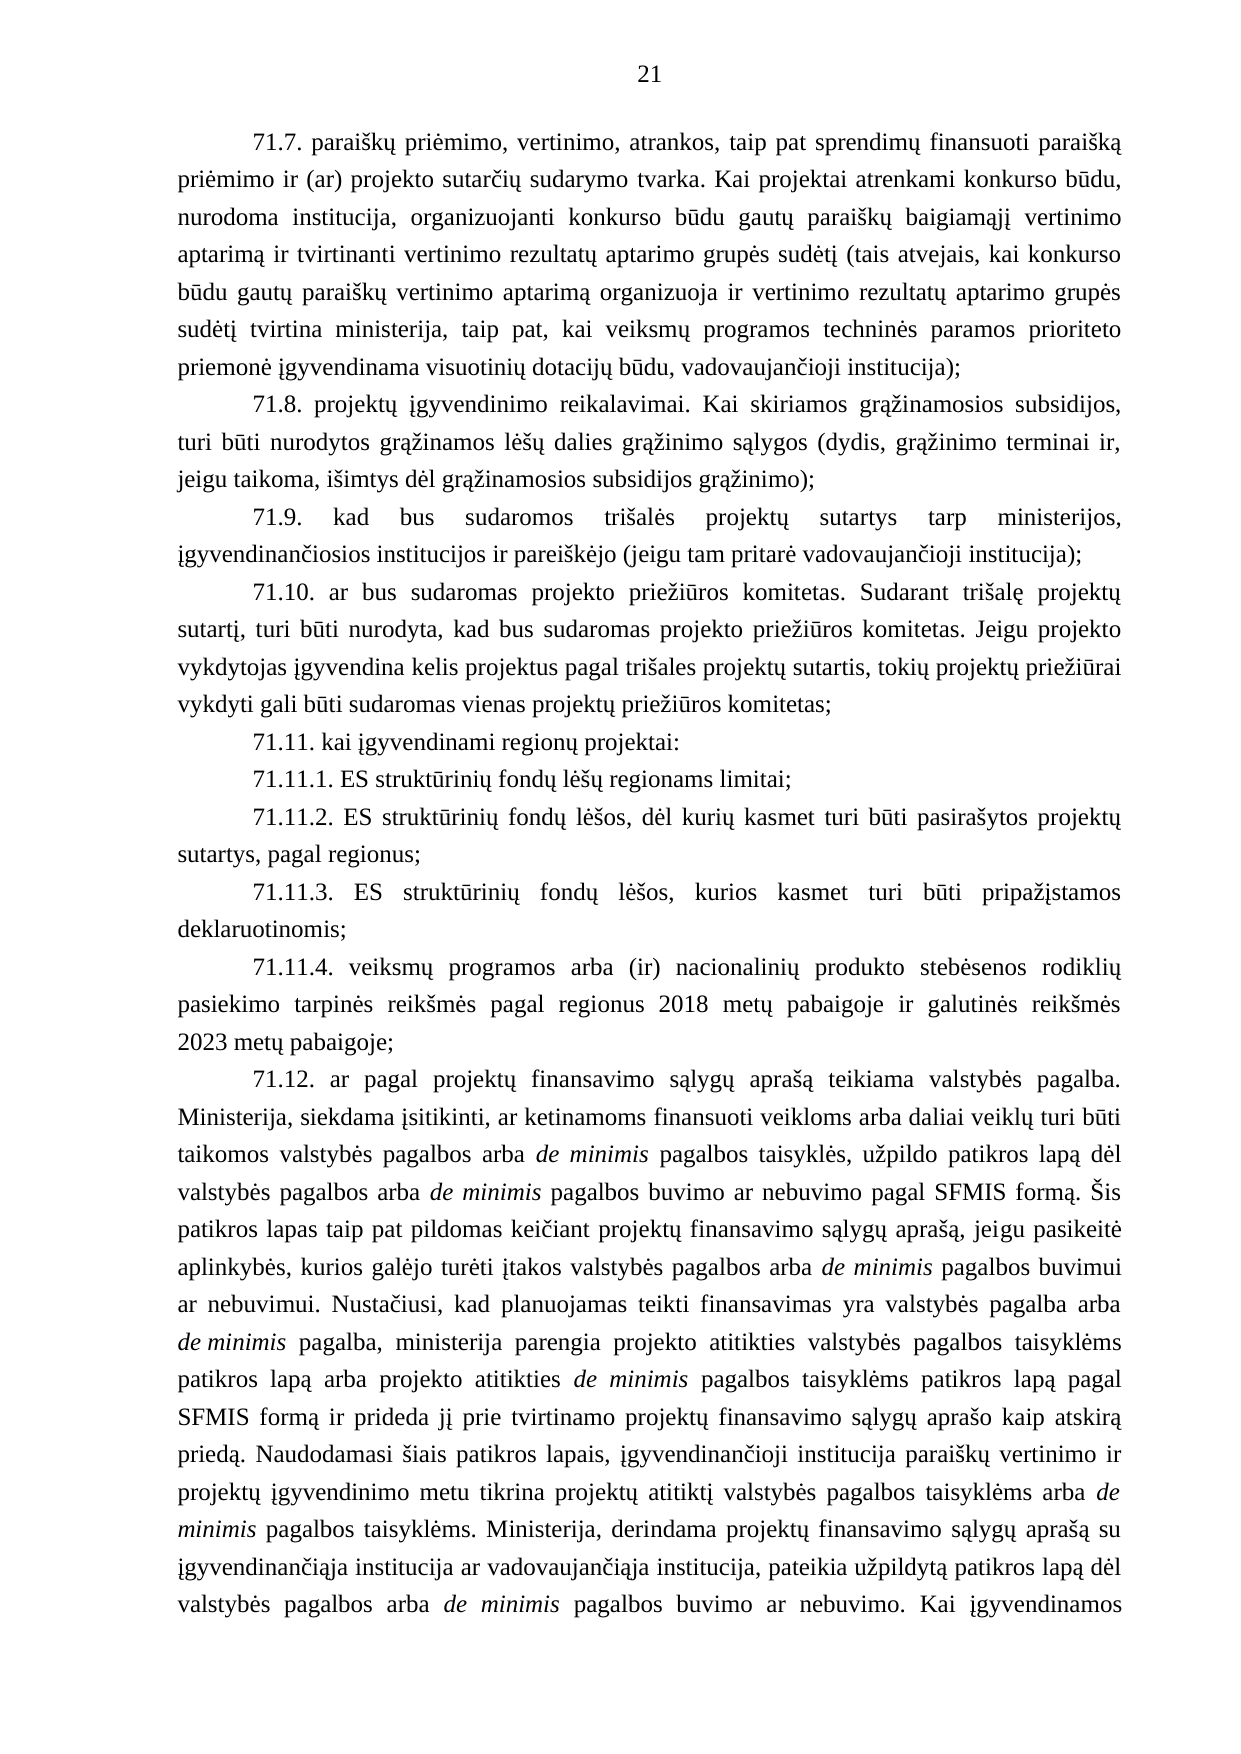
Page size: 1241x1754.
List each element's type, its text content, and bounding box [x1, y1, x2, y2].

text 71.11.4. veiksmų programos arba (ir) nacionalinių produkto stebėsenos rodiklių pasiekimo tarpinės reikšmės pagal regionus 2018 metų pabaigoje ir galutinės reikšmės 2023 metų pabaigoje; [177, 943, 1122, 1056]
text 71.12. ar pagal projektų finansavimo sąlygų aprašą teikiama valstybės pagalba. Ministerija, siekdama įsitikinti, ar ketinamoms finansuoti veikloms arba daliai veiklų turi būti taikomos valstybės pagalbos arba de minimis pagalbos taisyklės, užpildo patikros lapą dėl valstybės pagalbos arba de minimis pagalbos buvimo ar nebuvimo pagal SFMIS formą. Šis patikros lapas taip pat pildomas keičiant projektų finansavimo sąlygų aprašą, jeigu pasikeitė aplinkybės, kurios galėjo turėti įtakos valstybės pagalbos arba de minimis pagalbos buvimui ar nebuvimui. Nustačiusi, kad planuojamas teikti finansavimas yra valstybės pagalba arba de minimis pagalba, ministerija parengia projekto atitikties valstybės pagalbos taisyklėms patikros lapą arba projekto atitikties de minimis pagalbos taisyklėms patikros lapą pagal SFMIS formą ir prideda jį prie tvirtinamo projektų finansavimo sąlygų aprašo kaip atskirą priedą. Naudodamasi šiais patikros lapais, įgyvendinančioji institucija paraiškų vertinimo ir projektų įgyvendinimo metu tikrina projektų atitiktį valstybės pagalbos taisyklėms arba de minimis pagalbos taisyklėms. Ministerija, derindama projektų finansavimo sąlygų aprašą su įgyvendinančiąja institucija ar vadovaujančiąja institucija, pateikia užpildytą patikros lapą dėl valstybės pagalbos arba de minimis pagalbos buvimo ar nebuvimo. Kai įgyvendinamos [177, 1056, 1122, 1618]
text 71.7. paraiškų priėmimo, vertinimo, atrankos, taip pat sprendimų finansuoti paraišką priėmimo ir (ar) projekto sutarčių sudarymo tvarka. Kai projektai atrenkami konkurso būdu, nurodoma institucija, organizuojanti konkurso būdu gautų paraiškų baigiamąjį vertinimo aptarimą ir tvirtinanti vertinimo rezultatų aptarimo grupės sudėtį (tais atvejais, kai konkurso būdu gautų paraiškų vertinimo aptarimą organizuoja ir vertinimo rezultatų aptarimo grupės sudėtį tvirtina ministerija, taip pat, kai veiksmų programos techninės paramos prioriteto priemonė įgyvendinama visuotinių dotacijų būdu, vadovaujančioji institucija); [177, 118, 1122, 381]
text 71.11.3. ES struktūrinių fondų lėšos, kurios kasmet turi būti pripažįstamos deklaruotinomis; [177, 868, 1122, 943]
text 71.8. projektų įgyvendinimo reikalavimai. Kai skiriamos grąžinamosios subsidijos, turi būti nurodytos grąžinamos lėšų dalies grąžinimo sąlygos (dydis, grąžinimo terminai ir, jeigu taikoma, išimtys dėl grąžinamosios subsidijos grąžinimo); [177, 381, 1122, 493]
text 71.11.1. ES struktūrinių fondų lėšų regionams limitai; [177, 756, 1122, 793]
text 71.11. kai įgyvendinami regionų projektai: [177, 718, 1122, 756]
text 71.11.2. ES struktūrinių fondų lėšos, dėl kurių kasmet turi būti pasirašytos projektų sutartys, pagal regionus; [177, 793, 1122, 868]
text 71.9. kad bus sudaromos trišalės projektų sutartys tarp ministerijos, įgyvendinančiosios institucijos ir pareiškėjo (jeigu tam pritarė vadovaujančioji institucija); [177, 493, 1122, 568]
text 71.10. ar bus sudaromas projekto priežiūros komitetas. Sudarant trišalę projektų sutartį, turi būti nurodyta, kad bus sudaromas projekto priežiūros komitetas. Jeigu projekto vykdytojas įgyvendina kelis projektus pagal trišales projektų sutartis, tokių projektų priežiūrai vykdyti gali būti sudaromas vienas projektų priežiūros komitetas; [177, 568, 1122, 718]
